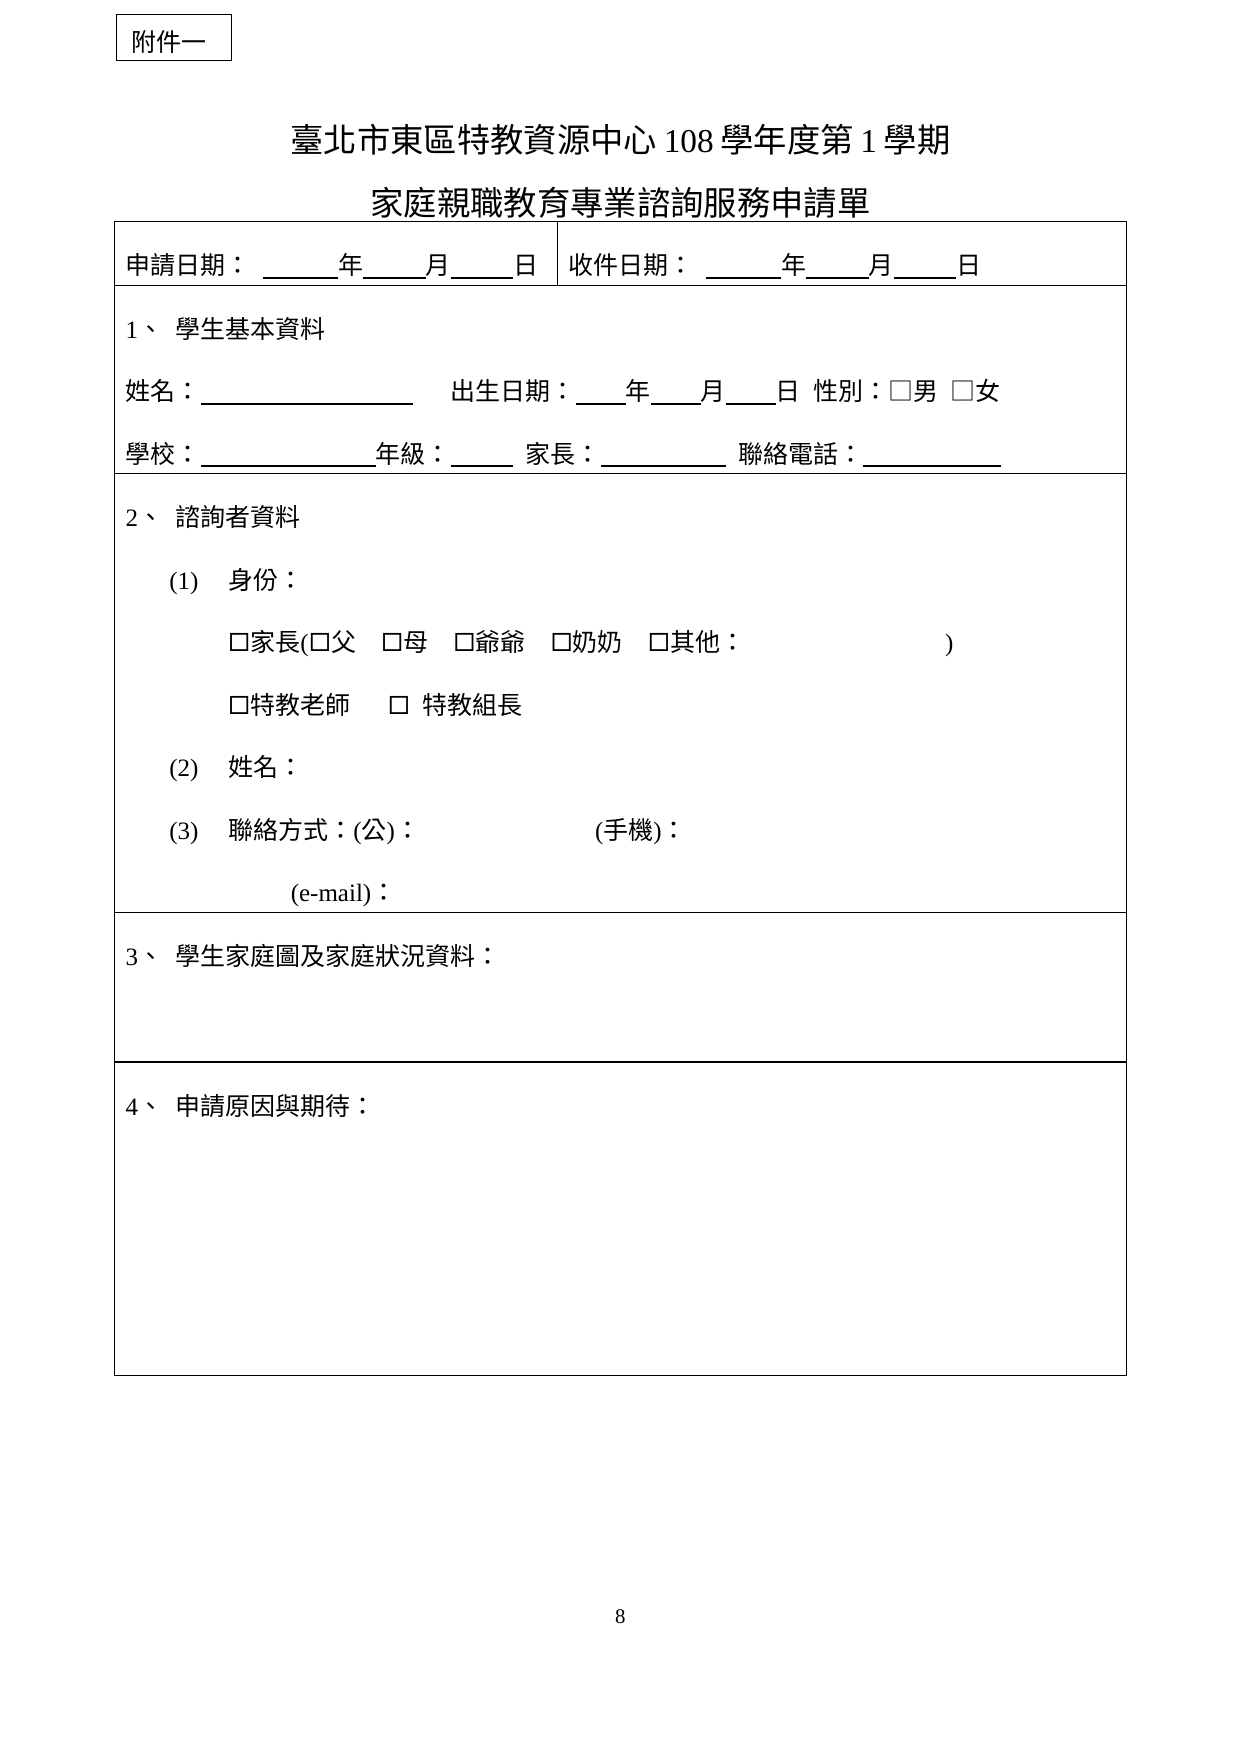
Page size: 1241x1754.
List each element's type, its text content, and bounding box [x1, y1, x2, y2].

text 附件一 [132, 22, 216, 52]
text 家庭親職教育專業諮詢服務申請單 [112, 159, 1128, 221]
table_header 收件日期： 年 月 日 [558, 222, 1126, 285]
table_header 申請日期： 年 月 日 [115, 222, 557, 285]
table_cell 申請原因與期待： [115, 1063, 1126, 1375]
table_cell 學生基本資料 姓名： 出生日期： 年 月 日 性別：□男 □女 學校： 年級： 家長： 聯絡電話： [115, 286, 1126, 473]
text [117, 15, 231, 60]
text 臺北市東區特教資源中心108學年度第1學期 [112, 96, 1128, 159]
table_cell 諮詢者資料 身份： 家長(父 母 爺爺 奶奶 其他： ) 特教老師  特教組長 姓名： 聯絡方式：(公)： (手機)： (e-mail)： [115, 474, 1126, 912]
table_cell 學生家庭圖及家庭狀況資料： [115, 913, 1126, 1061]
